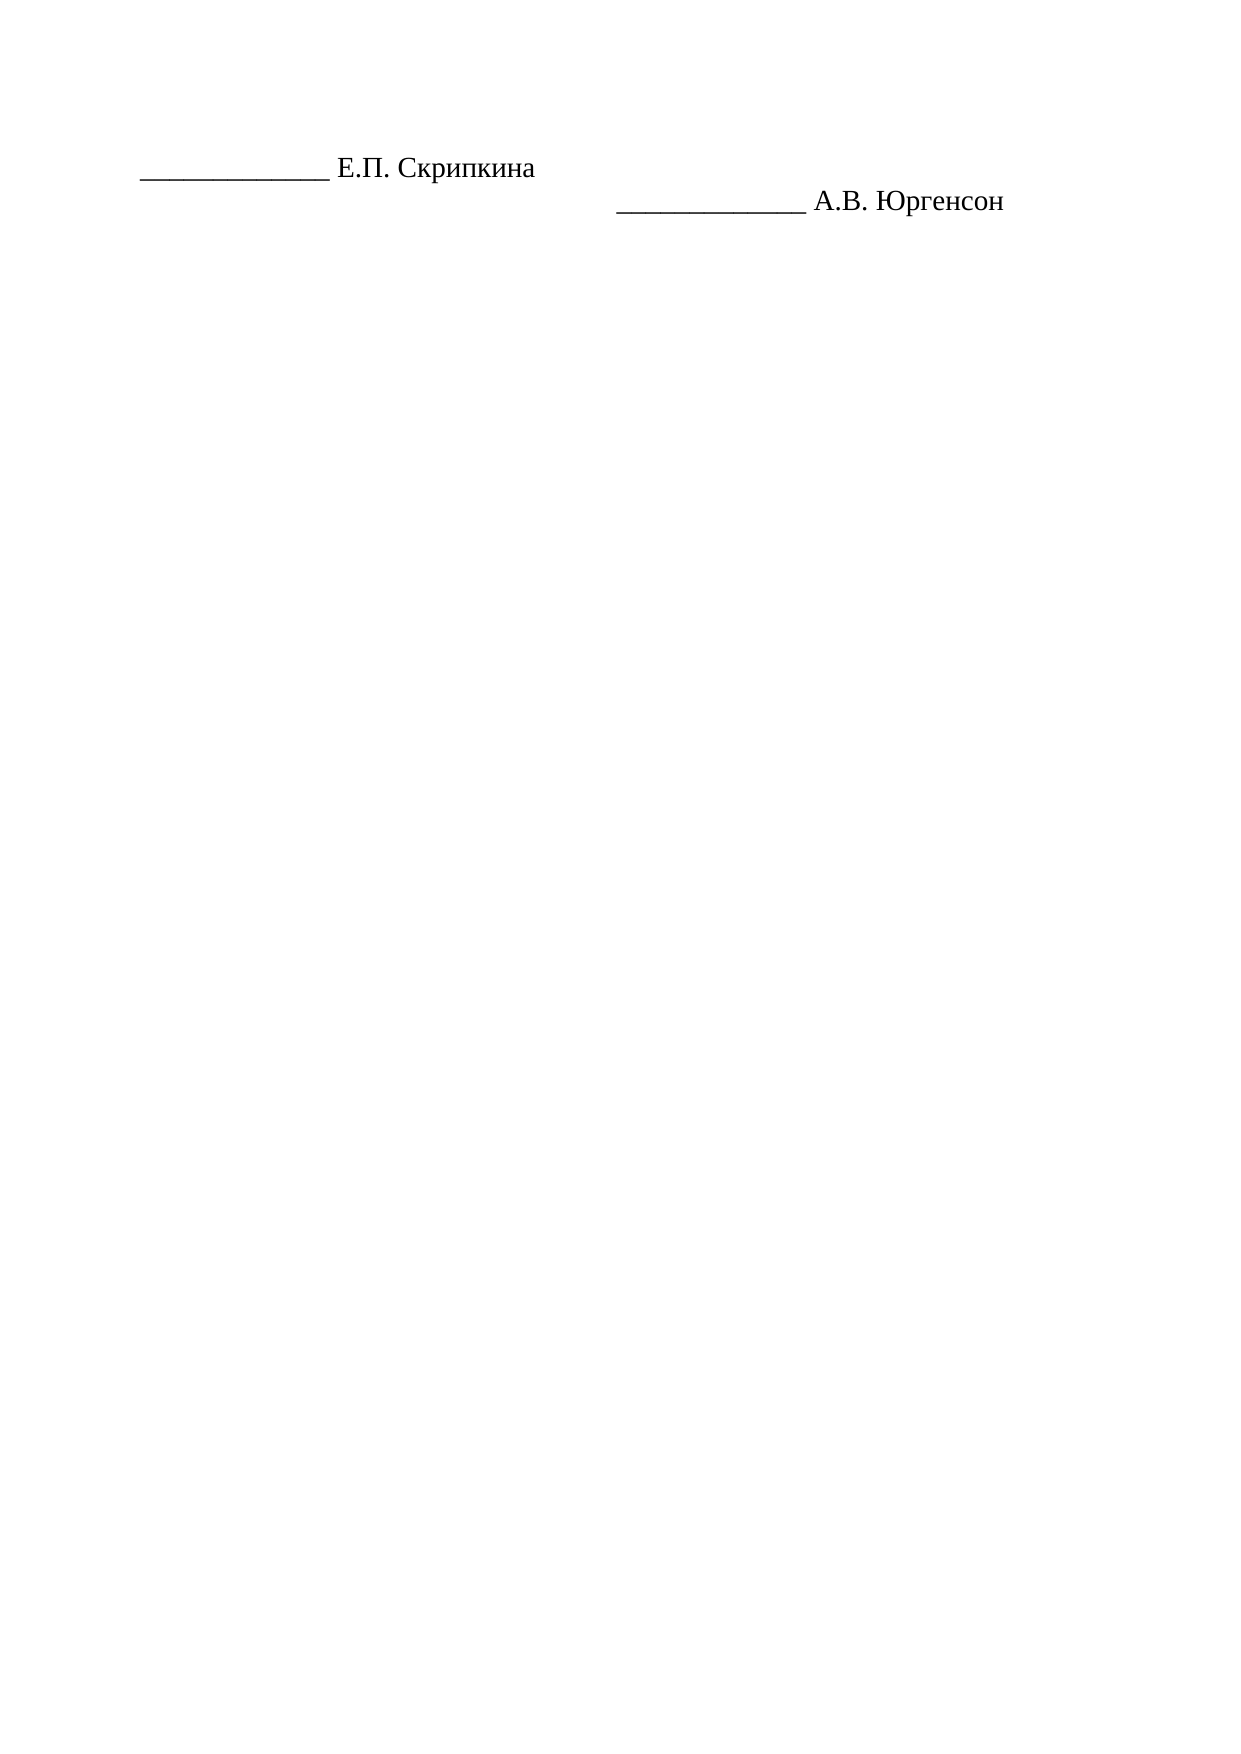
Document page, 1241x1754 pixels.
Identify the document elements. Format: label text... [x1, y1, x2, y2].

table_header _____________ А.В. Юргенсон [605, 150, 1104, 318]
table_header _____________ Е.П. Скрипкина [107, 150, 605, 318]
